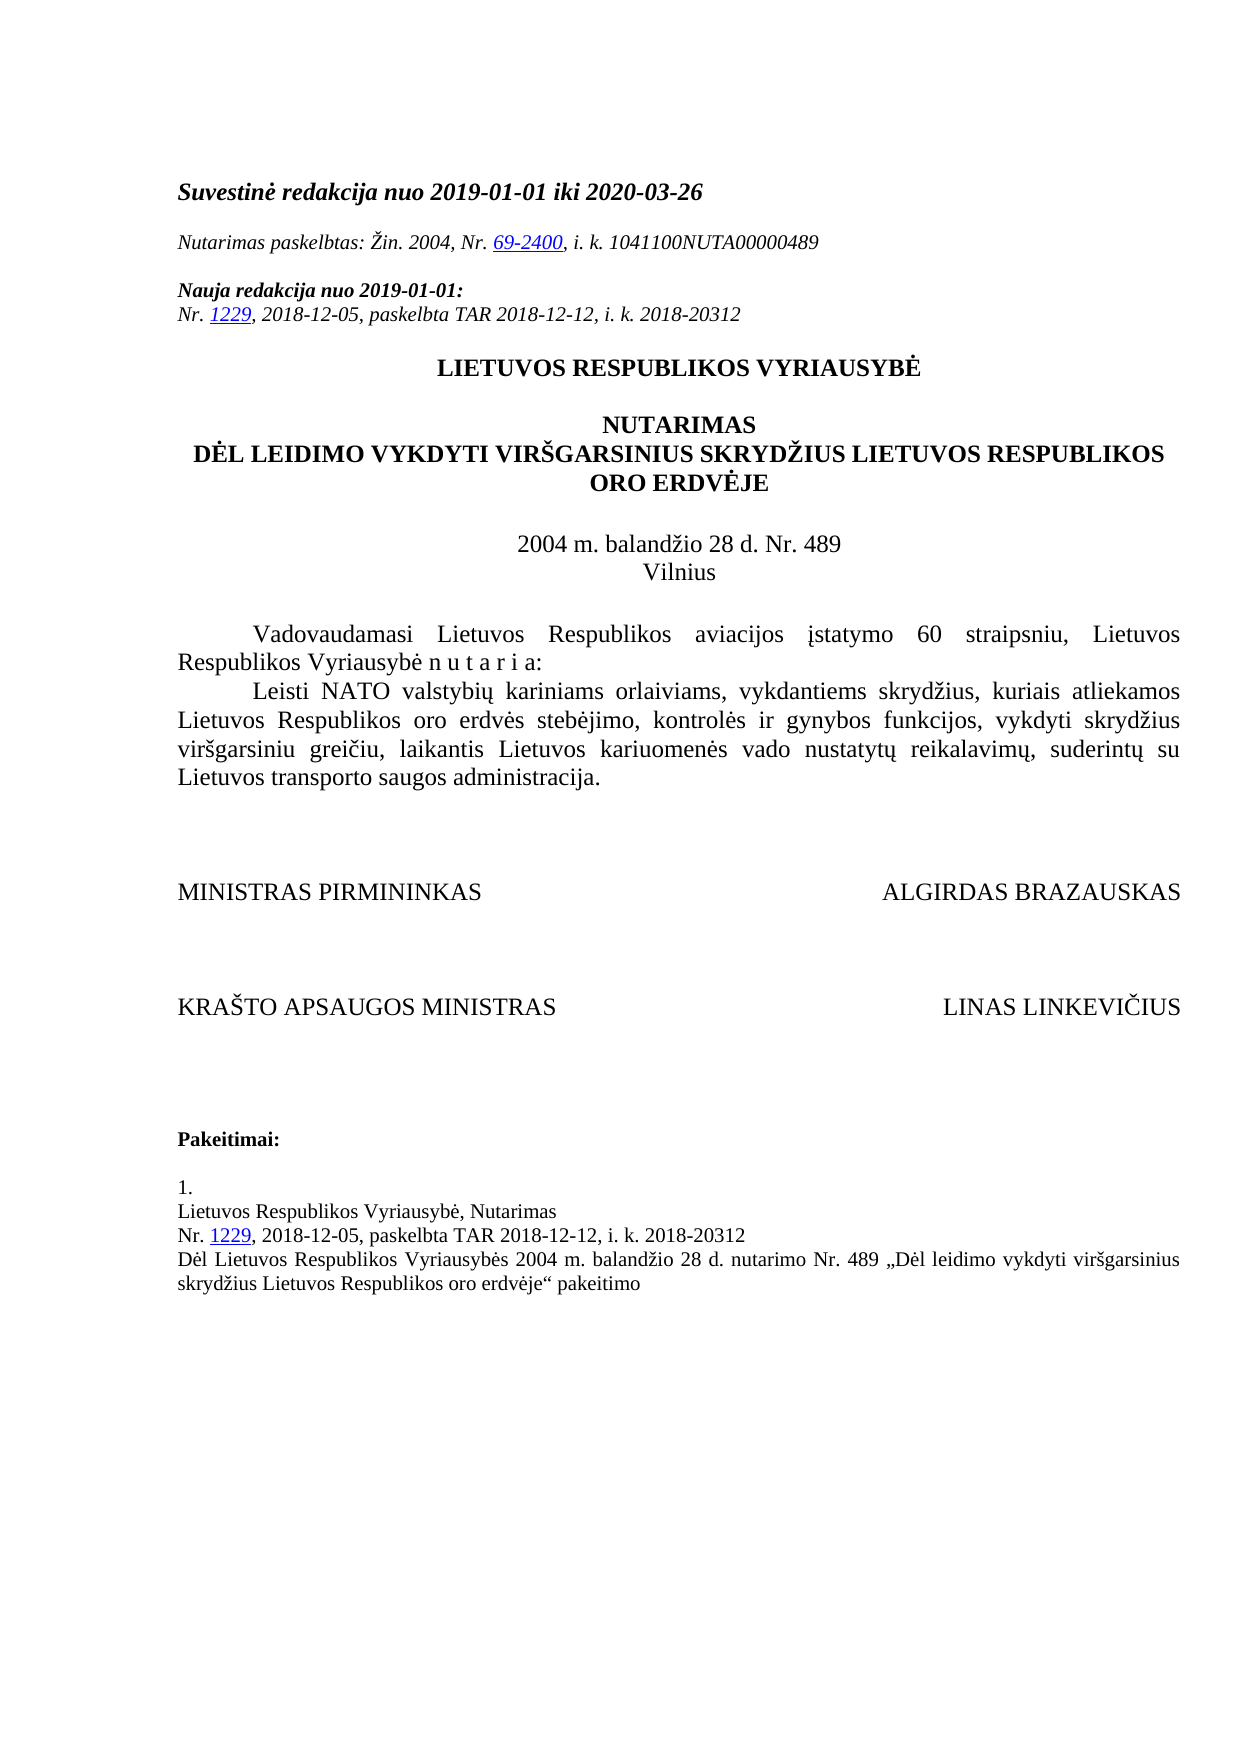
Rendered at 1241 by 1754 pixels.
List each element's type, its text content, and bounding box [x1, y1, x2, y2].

text KRAŠTO APSAUGOS MINISTRAS LINAS LINKEVIČIUS [177, 992, 1181, 1021]
text Nr. 1229, 2018-12-05, paskelbta TAR 2018-12-12, i. k. 2018-20312 [177, 302, 1181, 326]
text Suvestinė redakcija nuo 2019-01-01 iki 2020-03-26 [177, 177, 1181, 206]
text Lietuvos Respublikos Vyriausybė, Nutarimas [177, 1199, 1181, 1223]
text Nauja redakcija nuo 2019-01-01: [177, 278, 1181, 302]
text 1. [177, 1175, 1181, 1199]
text Nutarimas paskelbtas: Žin. 2004, Nr. 69-2400, i. k. 1041100NUTA00000489 [177, 230, 1181, 254]
text Vadovaudamasi Lietuvos Respublikos aviacijos įstatymo 60 straipsniu, Lietuvos Respublikos Vyriausybė nutaria: [177, 619, 1181, 676]
text Dėl Lietuvos Respublikos Vyriausybės 2004 m. balandžio 28 d. nutarimo Nr. 489 „Dėl leidimo vykdyti viršgarsinius skrydžius Lietuvos Respublikos oro erdvėje“ pakeitimo [177, 1247, 1181, 1295]
text Leisti NATO valstybių kariniams orlaiviams, vykdantiems skrydžius, kuriais atliekamos Lietuvos Respublikos oro erdvės stebėjimo, kontrolės ir gynybos funkcijos, vykdyti skrydžius viršgarsiniu greičiu, laikantis Lietuvos kariuomenės vado nustatytų reikalavimų, suderintų su Lietuvos transporto saugos administracija. [177, 676, 1181, 791]
text NUTARIMAS [177, 410, 1181, 439]
text Vilnius [177, 557, 1181, 586]
text LIETUVOS RESPUBLIKOS VYRIAUSYBĖ [177, 353, 1181, 381]
text Pakeitimai: [177, 1127, 1181, 1151]
text MINISTRAS PIRMININKAS ALGIRDAS BRAZAUSKAS [177, 877, 1181, 906]
text 2004 m. balandžio 28 d. Nr. 489 [177, 529, 1181, 557]
text DĖL LEIDIMO VYKDYTI VIRŠGARSINIUS SKRYDŽIUS LIETUVOS RESPUBLIKOS ORO ERDVĖJE [177, 439, 1181, 496]
text Nr. 1229, 2018-12-05, paskelbta TAR 2018-12-12, i. k. 2018-20312 [177, 1223, 1181, 1247]
